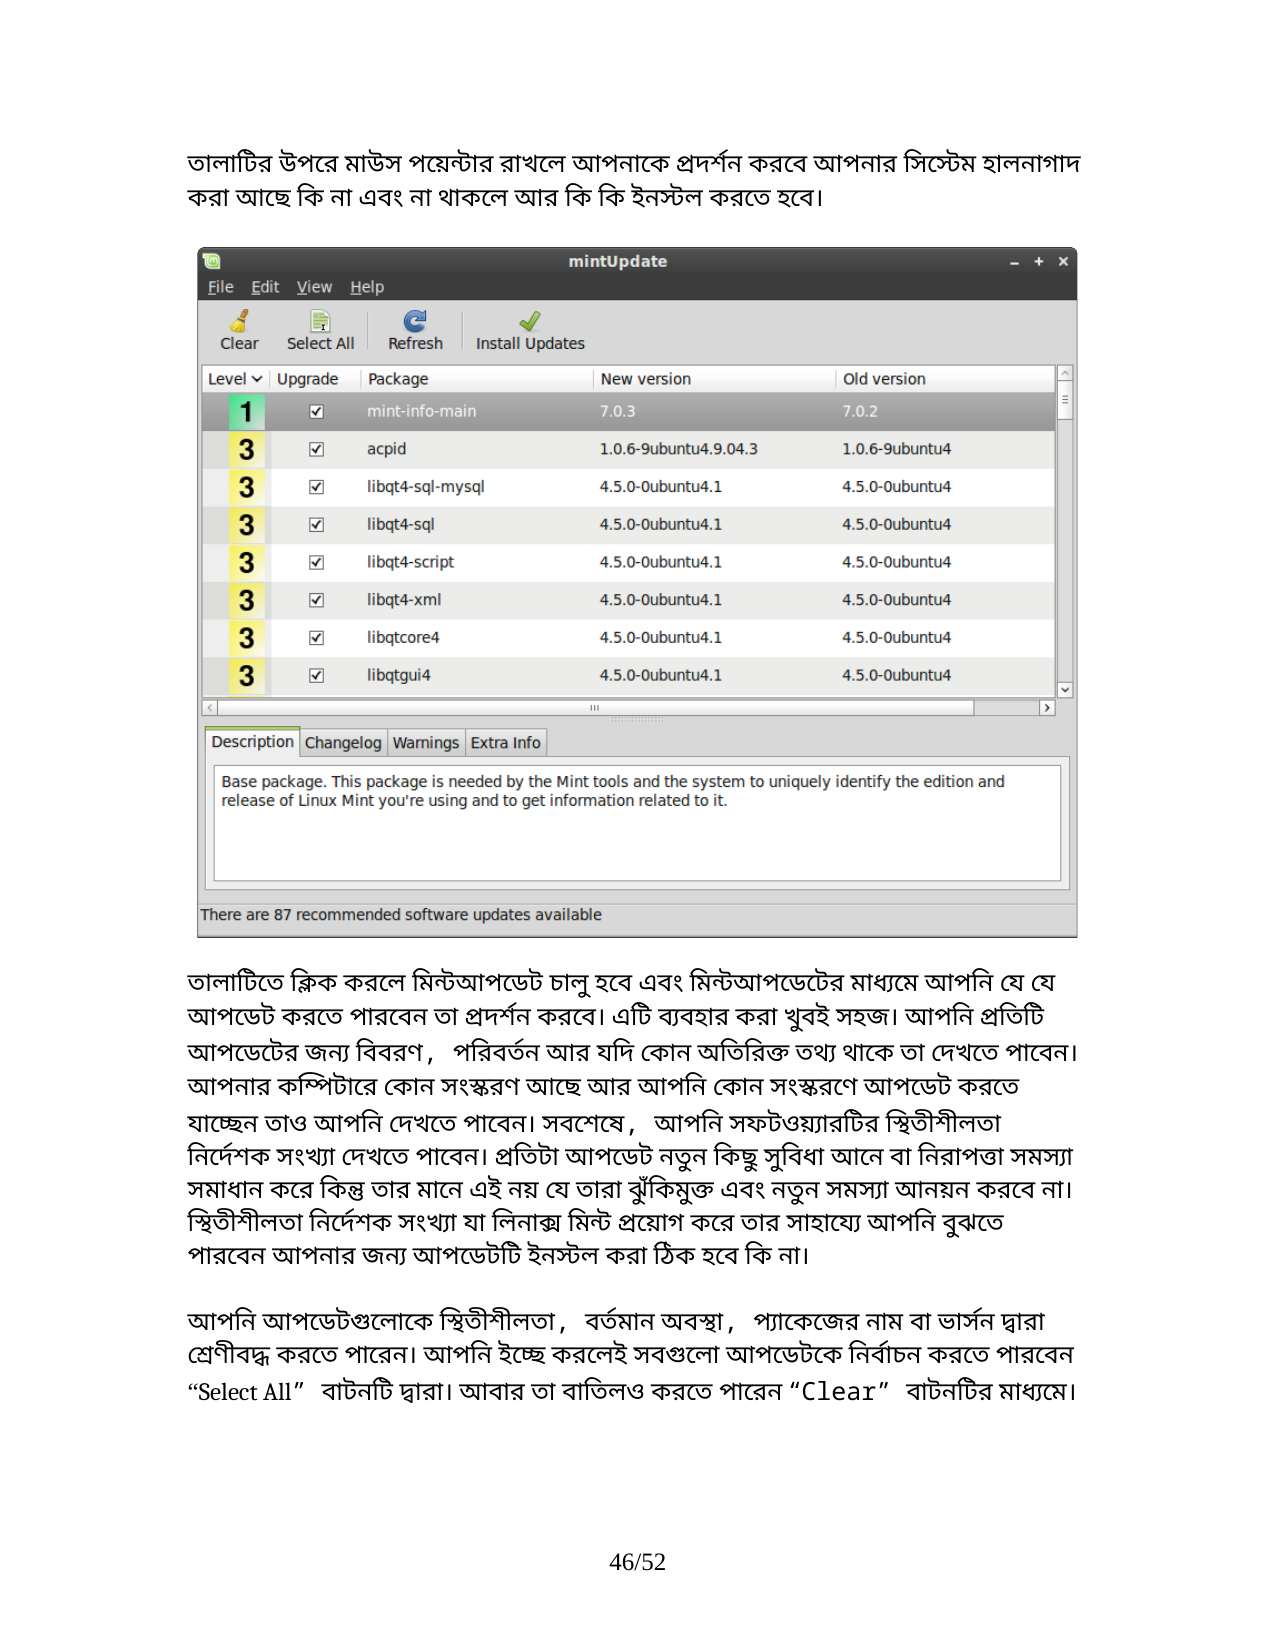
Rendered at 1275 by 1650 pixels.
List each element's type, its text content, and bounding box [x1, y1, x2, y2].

text তালাটিতে ক্লিক করলে মিন্টআপডেট চালু হবে এবং মিন্টআপডেটের মাধ্যমে আপনি যে যে আপডেট করতে পারবেন তা প্রদর্শন করবে। এটি ব্যবহার করা খুবই সহজ। আপনি প্রতিটি আপডেটের জন্য বিবরণ, পরিবর্তন আর যদি কোন অতিরিক্ত তথ্য থাকে তা দেখতে পাবেন। আপনার কম্পিটারে কোন সংস্করণ আছে আর আপনি কোন সংস্করণে আপডেট করতে যাচ্ছেন তাও আপনি দেখতে পাবেন। সবশেষে, আপনি সফটওয়্যারটির স্থিতীশীলতা নির্দেশক সংখ্যা দেখতে পাবেন। প্রতিটা আপডেট নতুন কিছু সুবিধা আনে বা নিরাপত্তা সমস্যা সমাধান করে কিন্তু তার মানে এই নয় যে তারা ঝুঁকিমুক্ত এবং নতুন সমস্যা আনয়ন করবে না। স্থিতীশীলতা নির্দেশক সংখ্যা যা লিনাক্স মিন্ট প্রয়োগ করে তার সাহায্যে আপনি বুঝতে পারবেন আপনার জন্য আপডেটটি ইনস্টল করা ঠিক হবে কি না। [187, 969, 1087, 1275]
text আপনি আপডেটগুলোকে স্থিতীশীলতা, বর্তমান অবস্থা, প্যাকেজের নাম বা ভার্সন দ্বারা শ্রেণীবদ্ধ করতে পারেন। আপনি ইচ্ছে করলেই সবগুলো আপডেটকে নির্বাচন করতে পারবেন “Select All” বাটনটি দ্বারা। আবার তা বাতিলও করতে পারেন “Clear” বাটনটির মাধ্যমে। [187, 1304, 1087, 1411]
picture [197, 247, 1078, 938]
